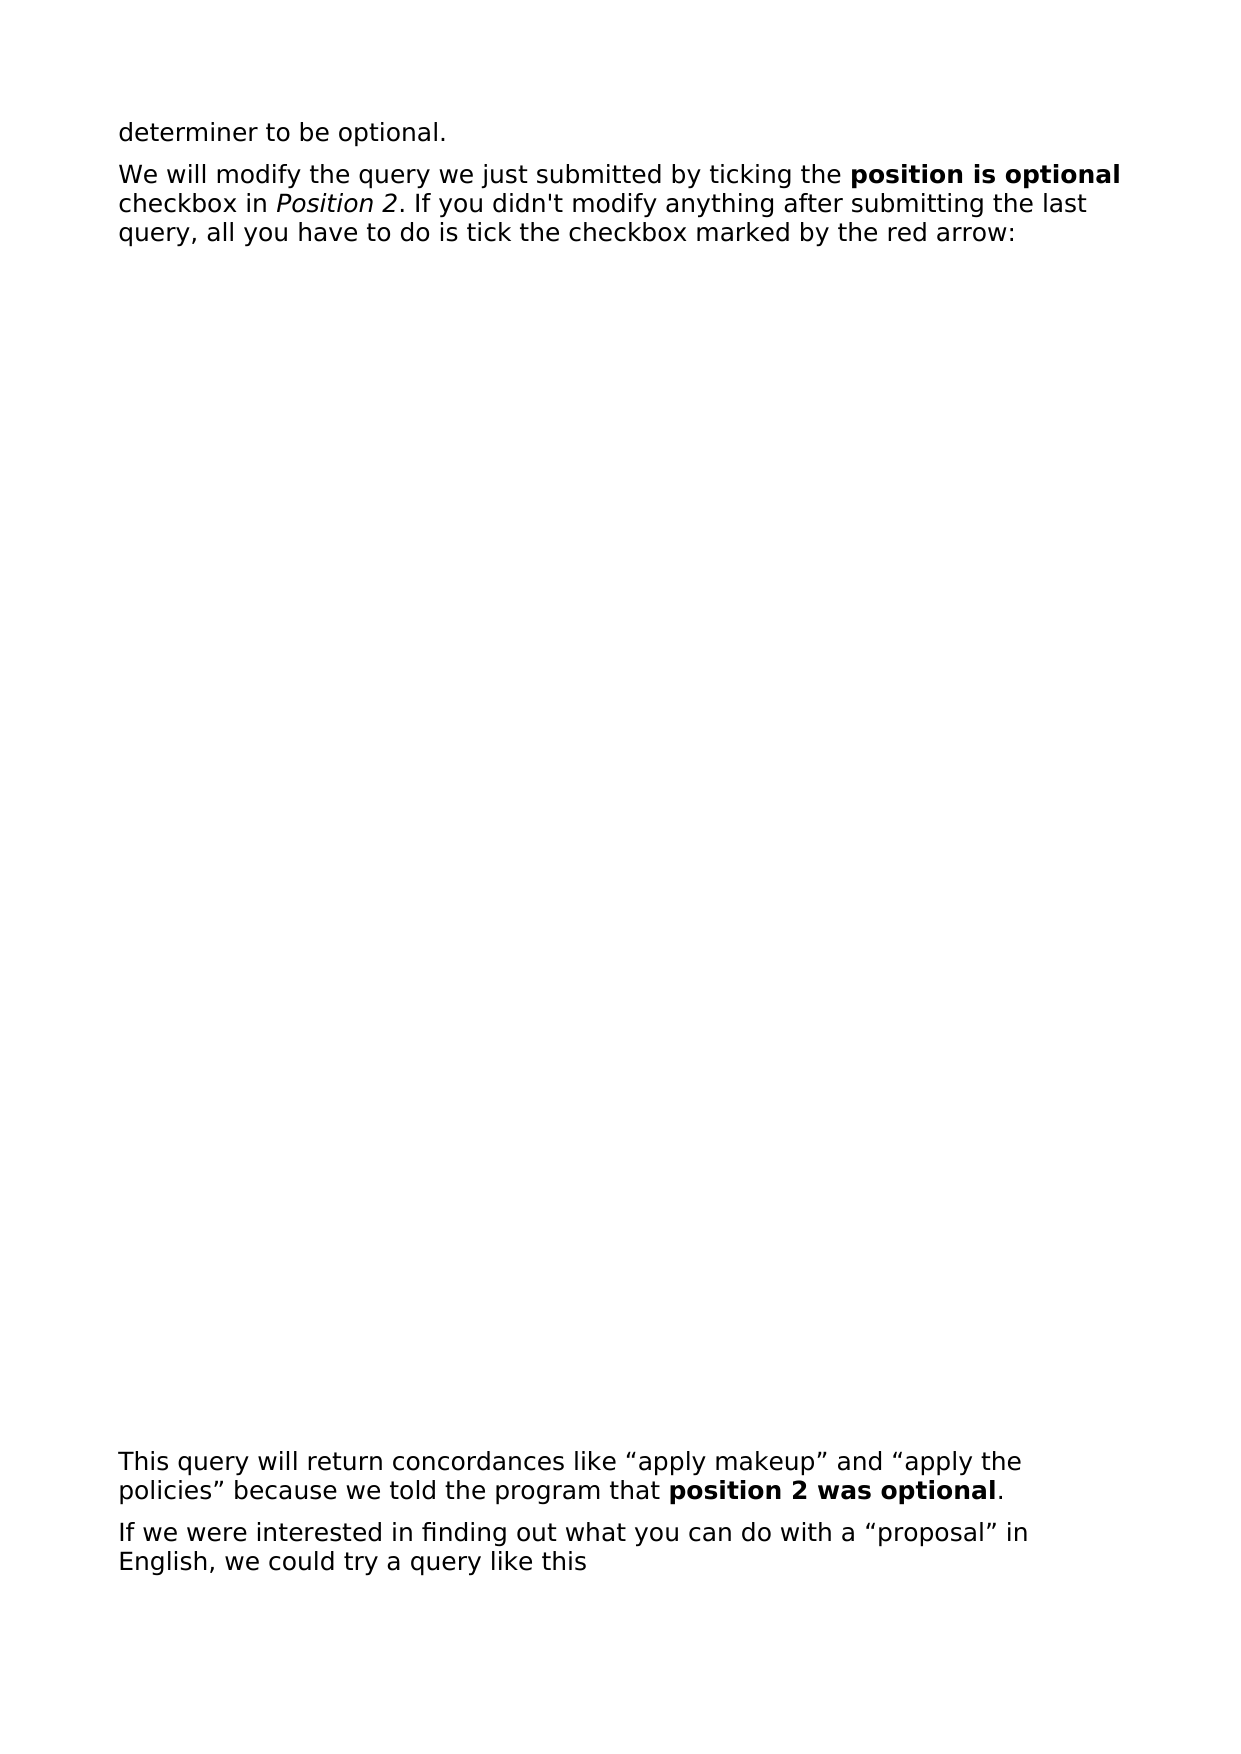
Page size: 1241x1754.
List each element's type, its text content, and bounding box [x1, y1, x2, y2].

text We will modify the query we just submitted by ticking the position is optional checkbox in Position 2. If you didn't modify anything after submitting the last query, all you have to do is tick the checkbox marked by the red arrow: [118, 160, 1122, 247]
text This query will return concordances like “apply makeup” and “apply the policies” because we told the program that position 2 was optional. [118, 1447, 1122, 1505]
text determiner to be optional. [118, 118, 1122, 147]
text If we were interested in finding out what you can do with a “proposal” in English, we could try a query like this [118, 1518, 1122, 1576]
